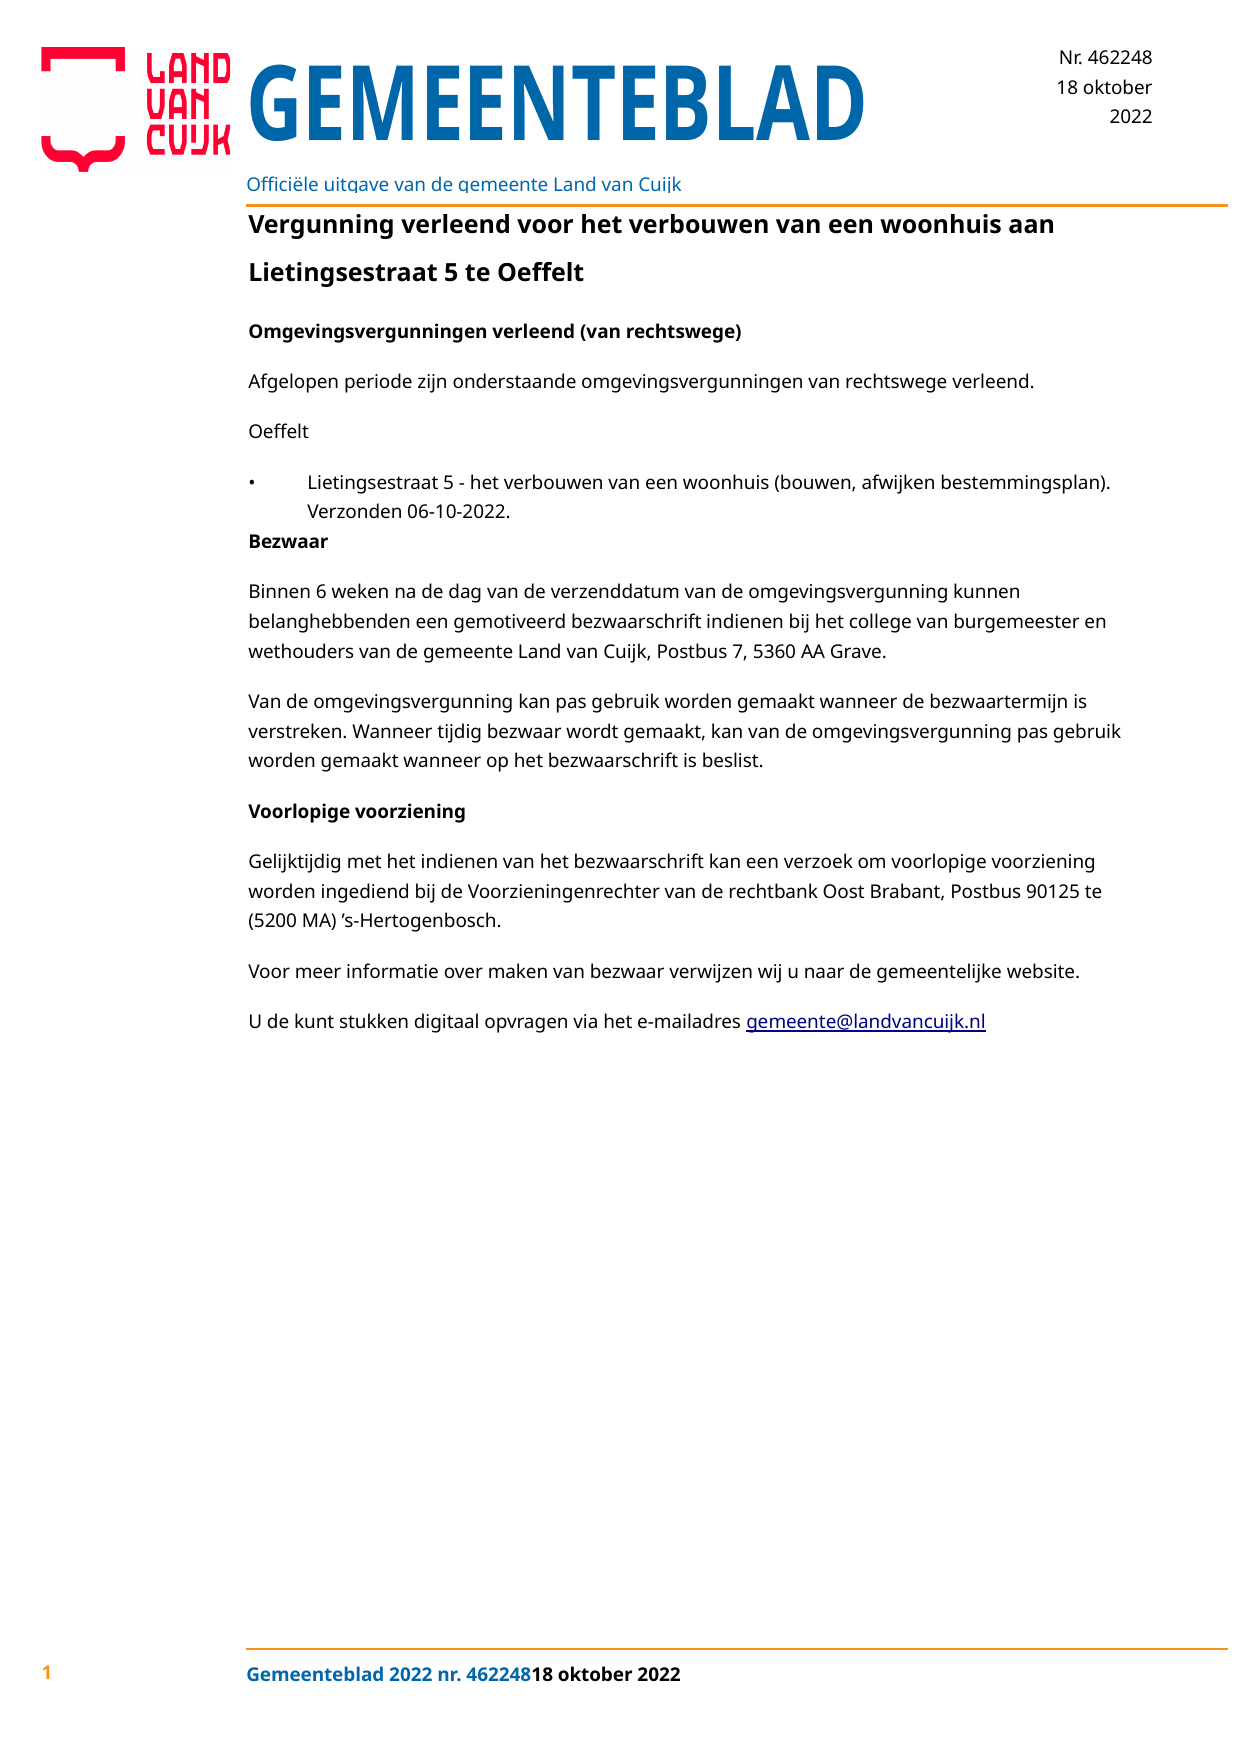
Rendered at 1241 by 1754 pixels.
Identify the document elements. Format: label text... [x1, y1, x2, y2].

text Gelijktijdig met het indienen van het bezwaarschrift kan een verzoek om voorlopige voorziening worden ingediend bij de Voorzieningenrechter van de rechtbank Oost Brabant, Postbus 90125 te (5200 MA) ’s-Hertogenbosch. [248, 848, 1152, 933]
text Bezwaar [248, 528, 1152, 554]
text Omgevingsvergunningen verleend (van rechtswege) [248, 318, 1152, 344]
text Binnen 6 weken na de dag van de verzenddatum van de omgevingsvergunning kunnen belanghebbenden een gemotiveerd bezwaarschrift indienen bij het college van burgemeester en wethouders van de gemeente Land van Cuijk, Postbus 7, 5360 AA Grave. [248, 579, 1152, 664]
text U de kunt stukken digitaal opvragen via het e-mailadres gemeente@landvancuijk.nl [248, 1008, 1152, 1034]
text Van de omgevingsvergunning kan pas gebruik worden gemaakt wanneer de bezwaartermijn is verstreken. Wanneer tijdig bezwaar wordt gemaakt, kan van de omgevingsvergunning pas gebruik worden gemaakt wanneer op het bezwaarschrift is beslist. [248, 688, 1152, 773]
text Voor meer informatie over maken van bezwaar verwijzen wij u naar de gemeentelijke website. [248, 958, 1152, 984]
text Afgelopen periode zijn onderstaande omgevingsvergunningen van rechtswege verleend. [248, 368, 1152, 394]
text Oeffelt [248, 419, 1152, 444]
list Lietingsestraat 5 - het verbouwen van een woonhuis (bouwen, afwijken bestemmingsplan). Verzonden 06-10-2022. [248, 469, 1152, 524]
text Vergunning verleend voor het verbouwen van een woonhuis aan Lietingsestraat 5 te Oeffelt [248, 207, 1152, 288]
text Voorlopige voorziening [248, 798, 1152, 824]
picture [41, 47, 231, 172]
